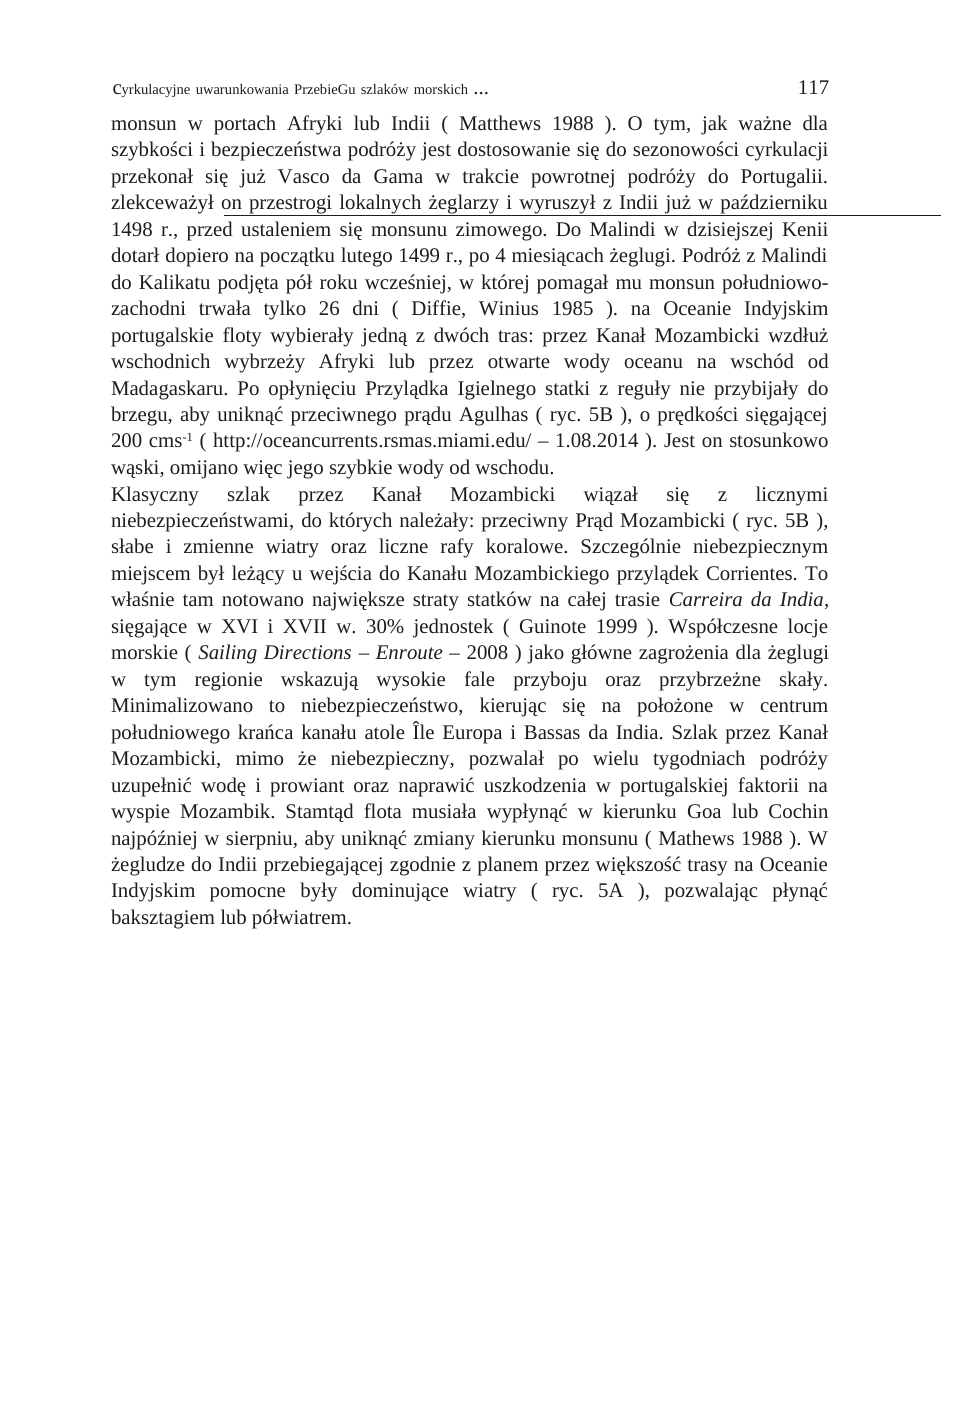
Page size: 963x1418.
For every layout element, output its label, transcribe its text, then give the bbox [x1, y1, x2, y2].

text Klasyczny szlak przez Kanał Mozambicki wiązał się z licznymi niebezpieczeństwami, do których należały: przeciwny Prąd Mozambicki ( ryc. 5B ), słabe i zmienne wiatry oraz liczne rafy koralowe. Szczególnie niebezpiecznym miejscem był leżący u wejścia do Kanału Mozambickiego przylądek Corrientes. To właśnie tam notowano największe straty statków na całej trasie Carreira da India, sięgające w XVI i XVII w. 30% jednostek ( Guinote 1999 ). Współczesne locje morskie ( Sailing Directions – Enroute – 2008 ) jako główne zagrożenia dla żeglugi w tym regionie wskazują wysokie fale przyboju oraz przybrzeżne skały. Minimalizowano to niebezpieczeństwo, kierując się na położone w centrum południowego krańca kanału atole Île Europa i Bassas da India. Szlak przez Kanał Mozambicki, mimo że niebezpieczny, pozwalał po wielu tygodniach podróży uzupełnić wodę i prowiant oraz naprawić uszkodzenia w portugalskiej faktorii na wyspie Mozambik. Stamtąd flota musiała wypłynąć w kierunku Goa lub Cochin najpóźniej w sierpniu, aby uniknąć zmiany kierunku monsunu ( Mathews 1988 ). W żegludze do Indii przebiegającej zgodnie z planem przez większość trasy na Oceanie Indyjskim pomocne były dominujące wiatry ( ryc. 5A ), pozwalając płynąć baksztagiem lub półwiatrem. [111, 482, 829, 929]
text monsun w portach Afryki lub Indii ( Matthews 1988 ). O tym, jak ważne dla szybkości i bezpieczeństwa podróży jest dostosowanie się do sezonowości cyrkulacji przekonał się już Vasco da Gama w trakcie powrotnej podróży do Portugalii. zlekceważył on przestrogi lokalnych żeglarzy i wyruszył z Indii już w październiku 1498 r., przed ustaleniem się monsunu zimowego. Do Malindi w dzisiejszej Kenii dotarł dopiero na początku lutego 1499 r., po 4 miesiącach żeglugi. Podróż z Malindi do Kalikatu podjęta pół roku wcześniej, w której pomagał mu monsun południowo-zachodni trwała tylko 26 dni ( Diffie, Winius 1985 ). na Oceanie Indyjskim portugalskie floty wybierały jedną z dwóch tras: przez Kanał Mozambicki wzdłuż wschodnich wybrzeży Afryki lub przez otwarte wody oceanu na wschód od Madagaskaru. Po opłynięciu Przylądka Igielnego statki z reguły nie przybijały do brzegu, aby uniknąć przeciwnego prądu Agulhas ( ryc. 5B ), o prędkości sięgającej 200 cms-1 ( http://oceancurrents.rsmas.miami.edu/ – 1.08.2014 ). Jest on stosunkowo wąski, omijano więc jego szybkie wody od wschodu. [111, 111, 829, 479]
